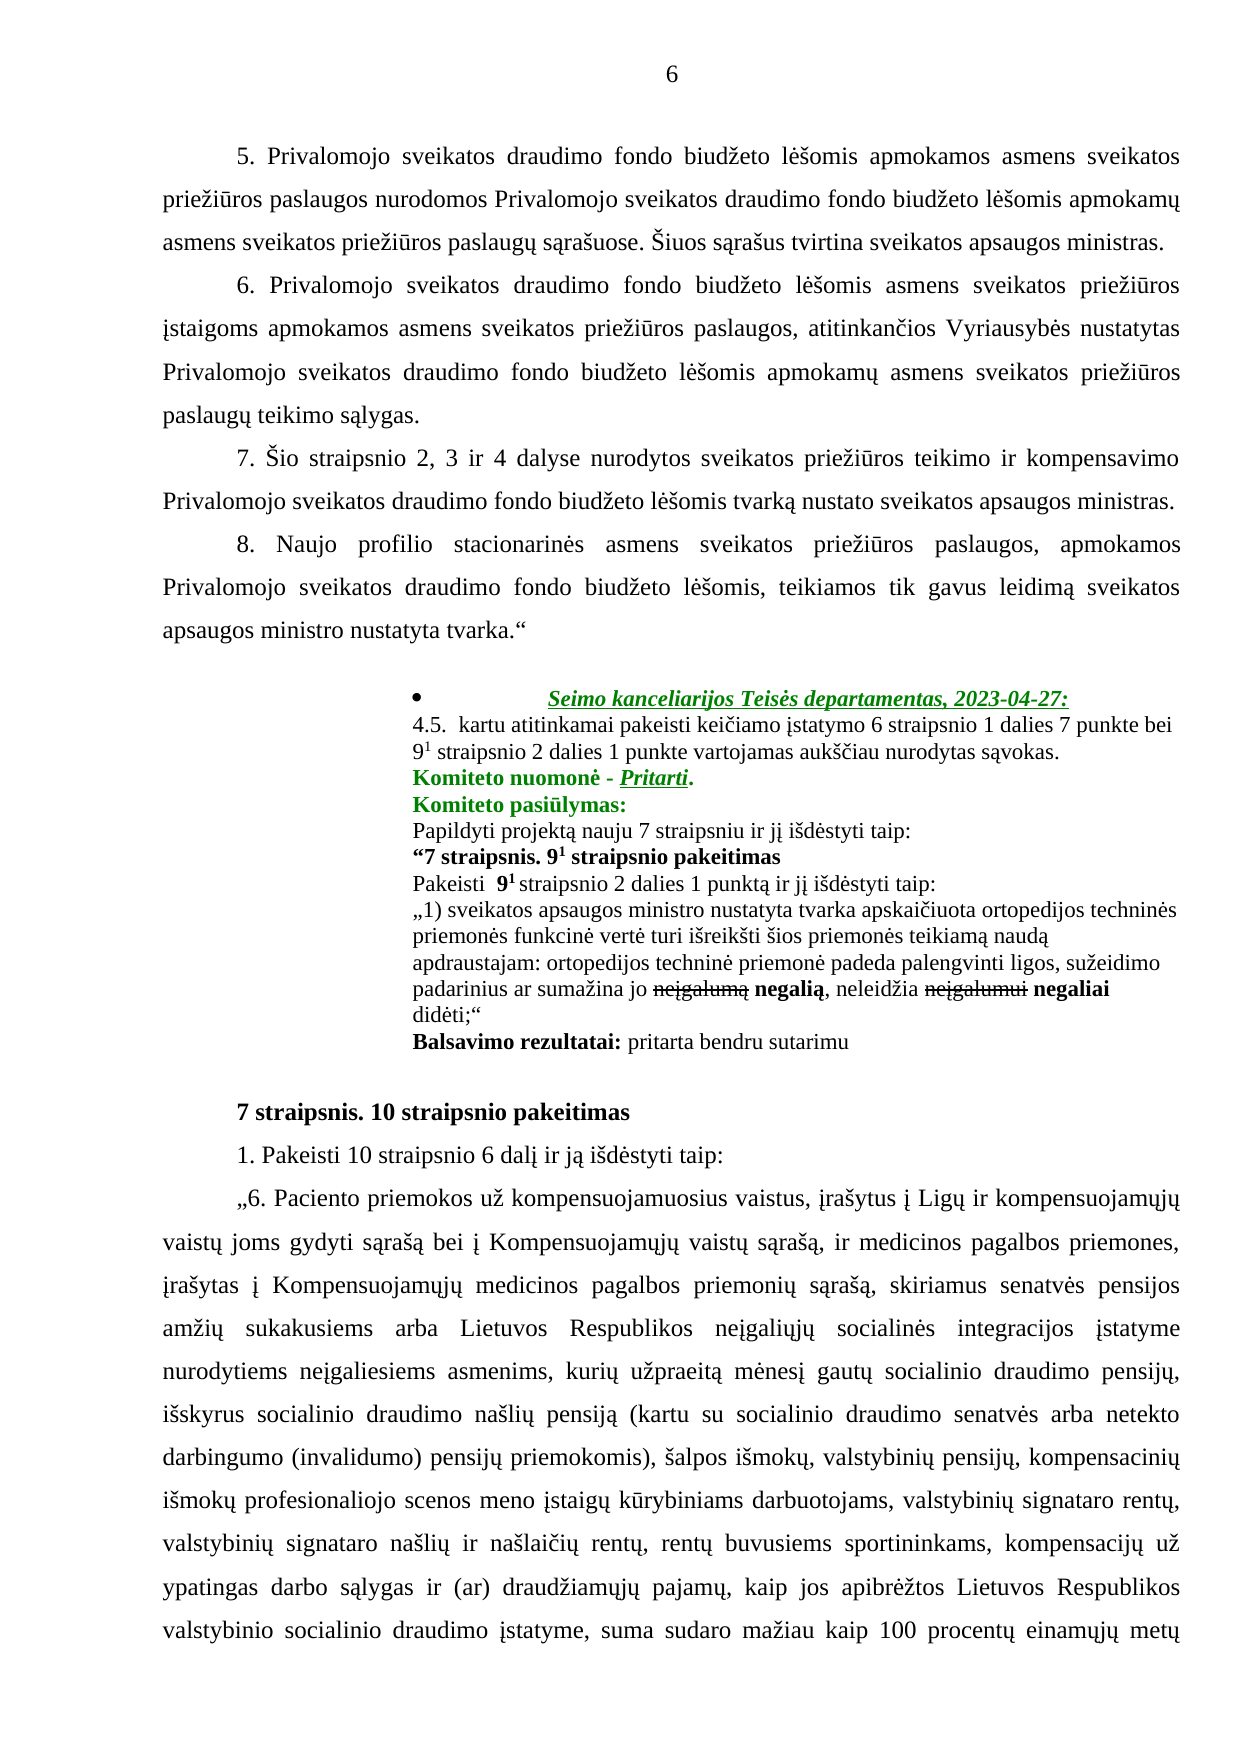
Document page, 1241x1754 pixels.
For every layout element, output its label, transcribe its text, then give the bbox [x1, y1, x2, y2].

text “7 straipsnis. 91 straipsnio pakeitimas [412, 843, 1181, 870]
text 8. Naujo profilio stacionarinės asmens sveikatos priežiūros paslaugos, apmokamos Privalomojo sveikatos draudimo fondo biudžeto lėšomis, teikiamos tik gavus leidimą sveikatos apsaugos ministro nustatyta tvarka.“ [162, 529, 1181, 644]
text 1. Pakeisti 10 straipsnio 6 dalį ir ją išdėstyti taip: [162, 1140, 1181, 1169]
text 7. Šio straipsnio 2, 3 ir 4 dalyse nurodytos sveikatos priežiūros teikimo ir kompensavimo Privalomojo sveikatos draudimo fondo biudžeto lėšomis tvarką nustato sveikatos apsaugos ministras. [162, 443, 1181, 515]
list Seimo kanceliarijos Teisės departamentas, 2023-04-27: [412, 685, 1181, 712]
text 5. Privalomojo sveikatos draudimo fondo biudžeto lėšomis apmokamos asmens sveikatos priežiūros paslaugos nurodomos Privalomojo sveikatos draudimo fondo biudžeto lėšomis apmokamų asmens sveikatos priežiūros paslaugų sąrašuose. Šiuos sąrašus tvirtina sveikatos apsaugos ministras. [162, 141, 1181, 256]
text „6. Paciento priemokos už kompensuojamuosius vaistus, įrašytus į Ligų ir kompensuojamųjų vaistų joms gydyti sąrašą bei į Kompensuojamųjų vaistų sąrašą, ir medicinos pagalbos priemones, įrašytas į Kompensuojamųjų medicinos pagalbos priemonių sąrašą, skiriamus senatvės pensijos amžių sukakusiems arba Lietuvos Respublikos neįgaliųjų socialinės integracijos įstatyme nurodytiems neįgaliesiems asmenims, kurių užpraeitą mėnesį gautų socialinio draudimo pensijų, išskyrus socialinio draudimo našlių pensiją (kartu su socialinio draudimo senatvės arba netekto darbingumo (invalidumo) pensijų priemokomis), šalpos išmokų, valstybinių pensijų, kompensacinių išmokų profesionaliojo scenos meno įstaigų kūrybiniams darbuotojams, valstybinių signataro rentų, valstybinių signataro našlių ir našlaičių rentų, rentų buvusiems sportininkams, kompensacijų už ypatingas darbo sąlygas ir (ar) draudžiamųjų pajamų, kaip jos apibrėžtos Lietuvos Respublikos valstybinio socialinio draudimo įstatyme, suma sudaro mažiau kaip 100 procentų einamųjų metų [162, 1183, 1181, 1643]
text Balsavimo rezultatai: pritarta bendru sutarimu [412, 1028, 1181, 1054]
text „1) sveikatos apsaugos ministro nustatyta tvarka apskaičiuota ortopedijos techninės priemonės funkcinė vertė turi išreikšti šios priemonės teikiamą naudą apdraustajam: ortopedijos techninė priemonė padeda palengvinti ligos, sužeidimo padarinius ar sumažina jo neįgalumą negalią, neleidžia neįgalumui negaliai didėti;“ [412, 896, 1181, 1028]
text 4.5. kartu atitinkamai pakeisti keičiamo įstatymo 6 straipsnio 1 dalies 7 punkte bei 91 straipsnio 2 dalies 1 punkte vartojamas aukščiau nurodytas sąvokas. [412, 712, 1181, 764]
text Pakeisti 91 straipsnio 2 dalies 1 punktą ir jį išdėstyti taip: [412, 870, 1181, 896]
text Komiteto pasiūlymas: [412, 791, 1181, 817]
text Komiteto nuomonė - Pritarti. [412, 764, 1181, 791]
text 6. Privalomojo sveikatos draudimo fondo biudžeto lėšomis asmens sveikatos priežiūros įstaigoms apmokamos asmens sveikatos priežiūros paslaugos, atitinkančios Vyriausybės nustatytas Privalomojo sveikatos draudimo fondo biudžeto lėšomis apmokamų asmens sveikatos priežiūros paslaugų teikimo sąlygas. [162, 270, 1181, 428]
text Papildyti projektą nauju 7 straipsniu ir jį išdėstyti taip: [412, 817, 1181, 843]
text 7 straipsnis. 10 straipsnio pakeitimas [162, 1097, 1181, 1126]
